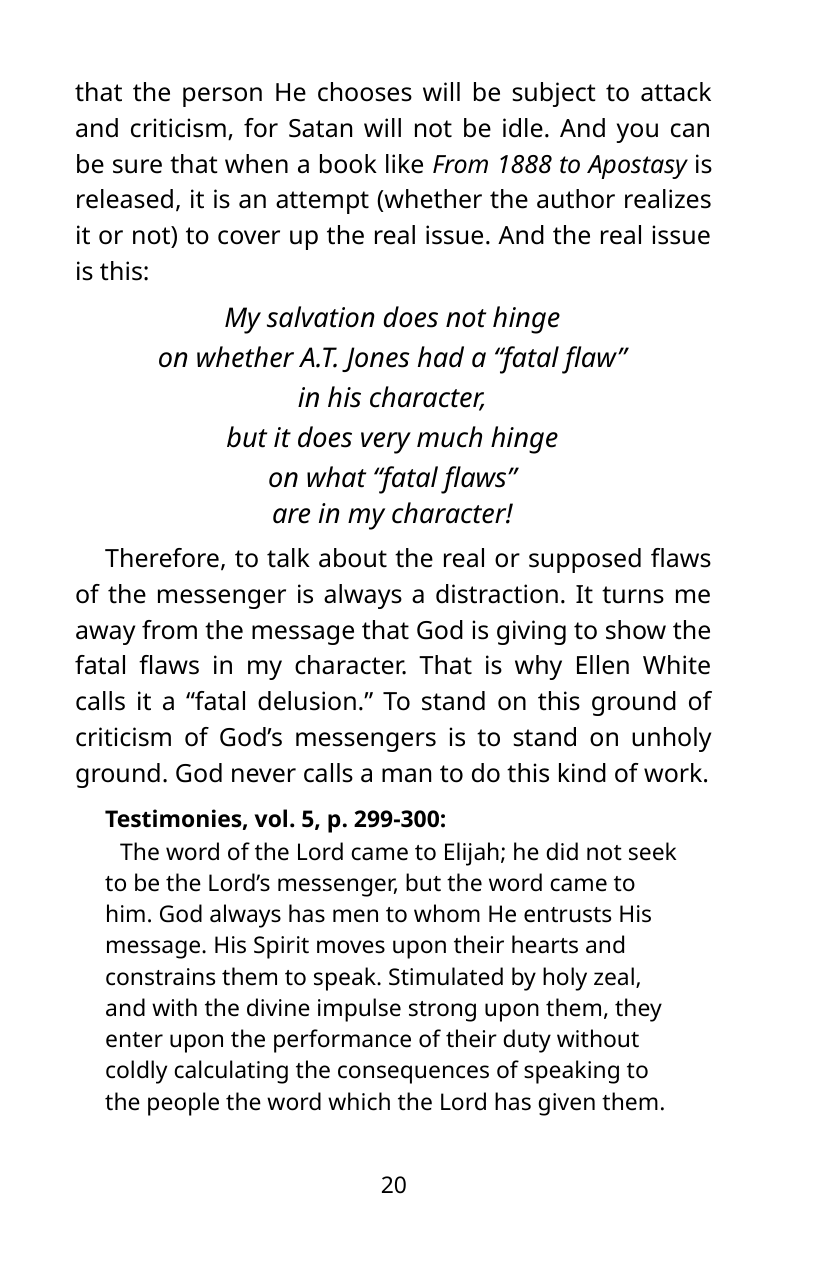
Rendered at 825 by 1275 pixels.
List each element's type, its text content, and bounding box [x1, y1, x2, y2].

text but it does very much hinge [75, 418, 712, 455]
text are in my character! [75, 495, 712, 532]
text My salvation does not hinge [75, 298, 712, 335]
text in his character, [75, 378, 712, 415]
text that the person He chooses will be subject to attack and criticism, for Satan will not be idle. And you can be sure that when a book like From 1888 to Apostasy is released, it is an attempt (whether the author realizes it or not) to cover up the real issue. And the real issue is this: [75, 75, 712, 288]
text on what “fatal flaws” [75, 458, 712, 495]
text Testimonies, vol. 5, p. 299-300: [105, 803, 712, 834]
text The word of the Lord came to Elijah; he did not seek to be the Lord’s messenger, but the word came to him. God always has men to whom He entrusts His message. His Spirit moves upon their hearts and constrains them to speak. Stimulated by holy zeal, and with the divine impulse strong upon them, they enter upon the performance of their duty without coldly calculating the consequences of speaking to the people the word which the Lord has given them. [105, 836, 682, 1117]
text on whether A.T. Jones had a “fatal flaw” [75, 338, 712, 375]
text Therefore, to talk about the real or supposed flaws of the messenger is always a distraction. It turns me away from the message that God is giving to show the fatal flaws in my character. That is why Ellen White calls it a “fatal delusion.” To stand on this ground of criticism of God’s messengers is to stand on unholy ground. God never calls a man to do this kind of work. [75, 541, 712, 789]
